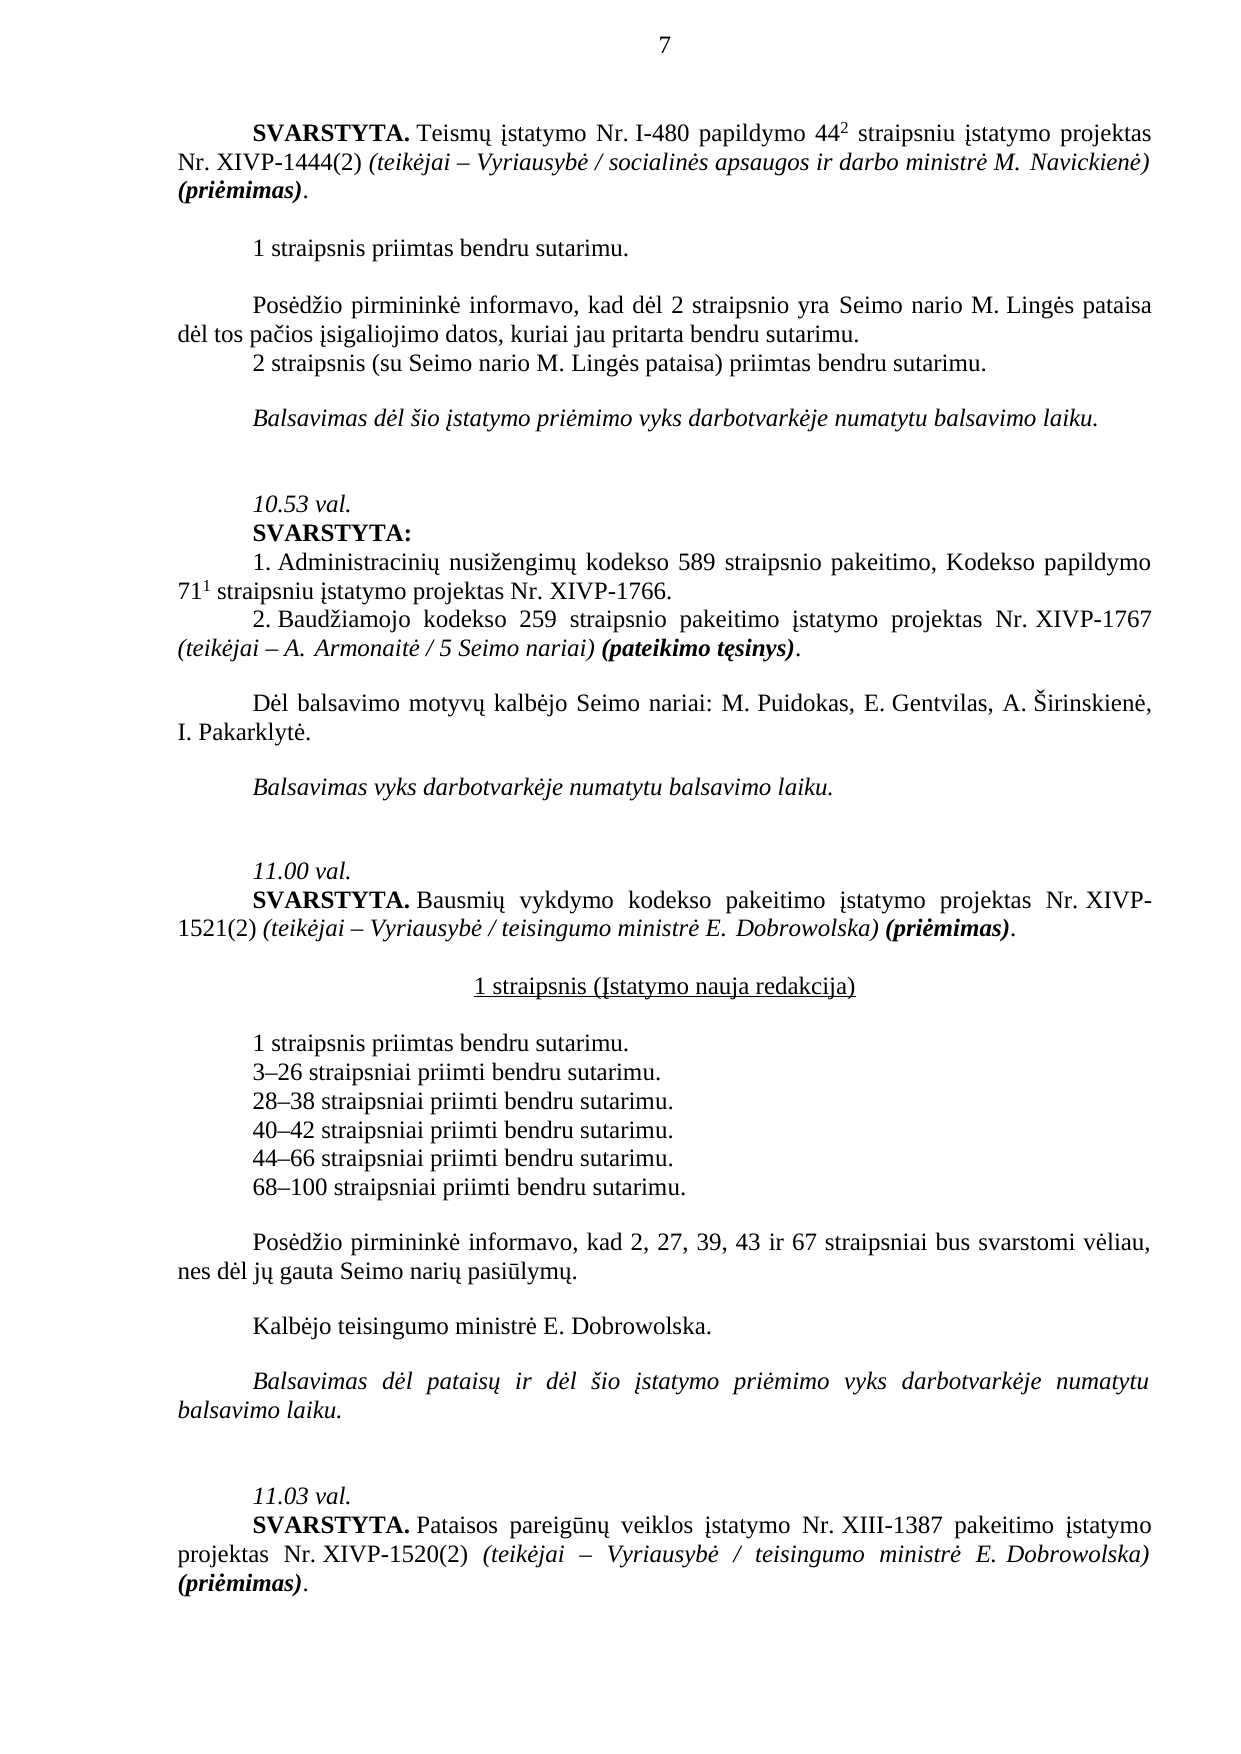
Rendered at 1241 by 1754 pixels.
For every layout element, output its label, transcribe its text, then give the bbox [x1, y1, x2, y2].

text 2. Baudžiamojo kodekso 259 straipsnio pakeitimo įstatymo projektas Nr. XIVP-1767 (teikėjai – A. Armonaitė / 5 Seimo nariai) (pateikimo tęsinys). [177, 604, 1152, 662]
text 1 straipsnis priimtas bendru sutarimu. [177, 1028, 1152, 1057]
text Balsavimas dėl pataisų ir dėl šio įstatymo priėmimo vyks darbotvarkėje numatytu balsavimo laiku. [177, 1366, 1152, 1424]
text SVARSTYTA. Pataisos pareigūnų veiklos įstatymo Nr. XIII-1387 pakeitimo įstatymo projektas Nr. XIVP-1520(2) (teikėjai – Vyriausybė / teisingumo ministrė E. Dobrowolska) (priėmimas). [177, 1510, 1152, 1596]
text SVARSTYTA: [177, 518, 1152, 547]
text 68–100 straipsniai priimti bendru sutarimu. [177, 1172, 1152, 1201]
text Posėdžio pirmininkė informavo, kad dėl 2 straipsnio yra Seimo nario M. Lingės pataisa dėl tos pačios įsigaliojimo datos, kuriai jau pritarta bendru sutarimu. [177, 291, 1152, 348]
text 44–66 straipsniai priimti bendru sutarimu. [177, 1143, 1152, 1172]
text 10.53 val. [177, 489, 1152, 518]
text 3–26 straipsniai priimti bendru sutarimu. [177, 1057, 1152, 1086]
text Balsavimas vyks darbotvarkėje numatytu balsavimo laiku. [177, 772, 1152, 801]
text Dėl balsavimo motyvų kalbėjo Seimo nariai: M. Puidokas, E. Gentvilas, A. Širinskienė, I. Pakarklytė. [177, 688, 1152, 746]
text Posėdžio pirmininkė informavo, kad 2, 27, 39, 43 ir 67 straipsniai bus svarstomi vėliau, nes dėl jų gauta Seimo narių pasiūlymų. [177, 1227, 1152, 1285]
text 1. Administracinių nusižengimų kodekso 589 straipsnio pakeitimo, Kodekso papildymo 711 straipsniu įstatymo projektas Nr. XIVP-1766. [177, 547, 1152, 604]
text 2 straipsnis (su Seimo nario M. Lingės pataisa) priimtas bendru sutarimu. [177, 348, 1152, 377]
text Kalbėjo teisingumo ministrė E. Dobrowolska. [177, 1311, 1152, 1340]
text 1 straipsnis priimtas bendru sutarimu. [177, 233, 1152, 262]
text Balsavimas dėl šio įstatymo priėmimo vyks darbotvarkėje numatytu balsavimo laiku. [177, 403, 1152, 432]
text 40–42 straipsniai priimti bendru sutarimu. [177, 1115, 1152, 1143]
text 11.03 val. [177, 1481, 1152, 1510]
text 11.00 val. [177, 856, 1152, 885]
text 28–38 straipsniai priimti bendru sutarimu. [177, 1086, 1152, 1115]
text SVARSTYTA. Bausmių vykdymo kodekso pakeitimo įstatymo projektas Nr. XIVP-1521(2) (teikėjai – Vyriausybė / teisingumo ministrė E. Dobrowolska) (priėmimas). [177, 885, 1152, 942]
text SVARSTYTA. Teismų įstatymo Nr. I-480 papildymo 442 straipsniu įstatymo projektas Nr. XIVP-1444(2) (teikėjai – Vyriausybė / socialinės apsaugos ir darbo ministrė M. Navickienė) (priėmimas). [177, 118, 1152, 204]
text 1 straipsnis (Įstatymo nauja redakcija) [177, 971, 1152, 1000]
